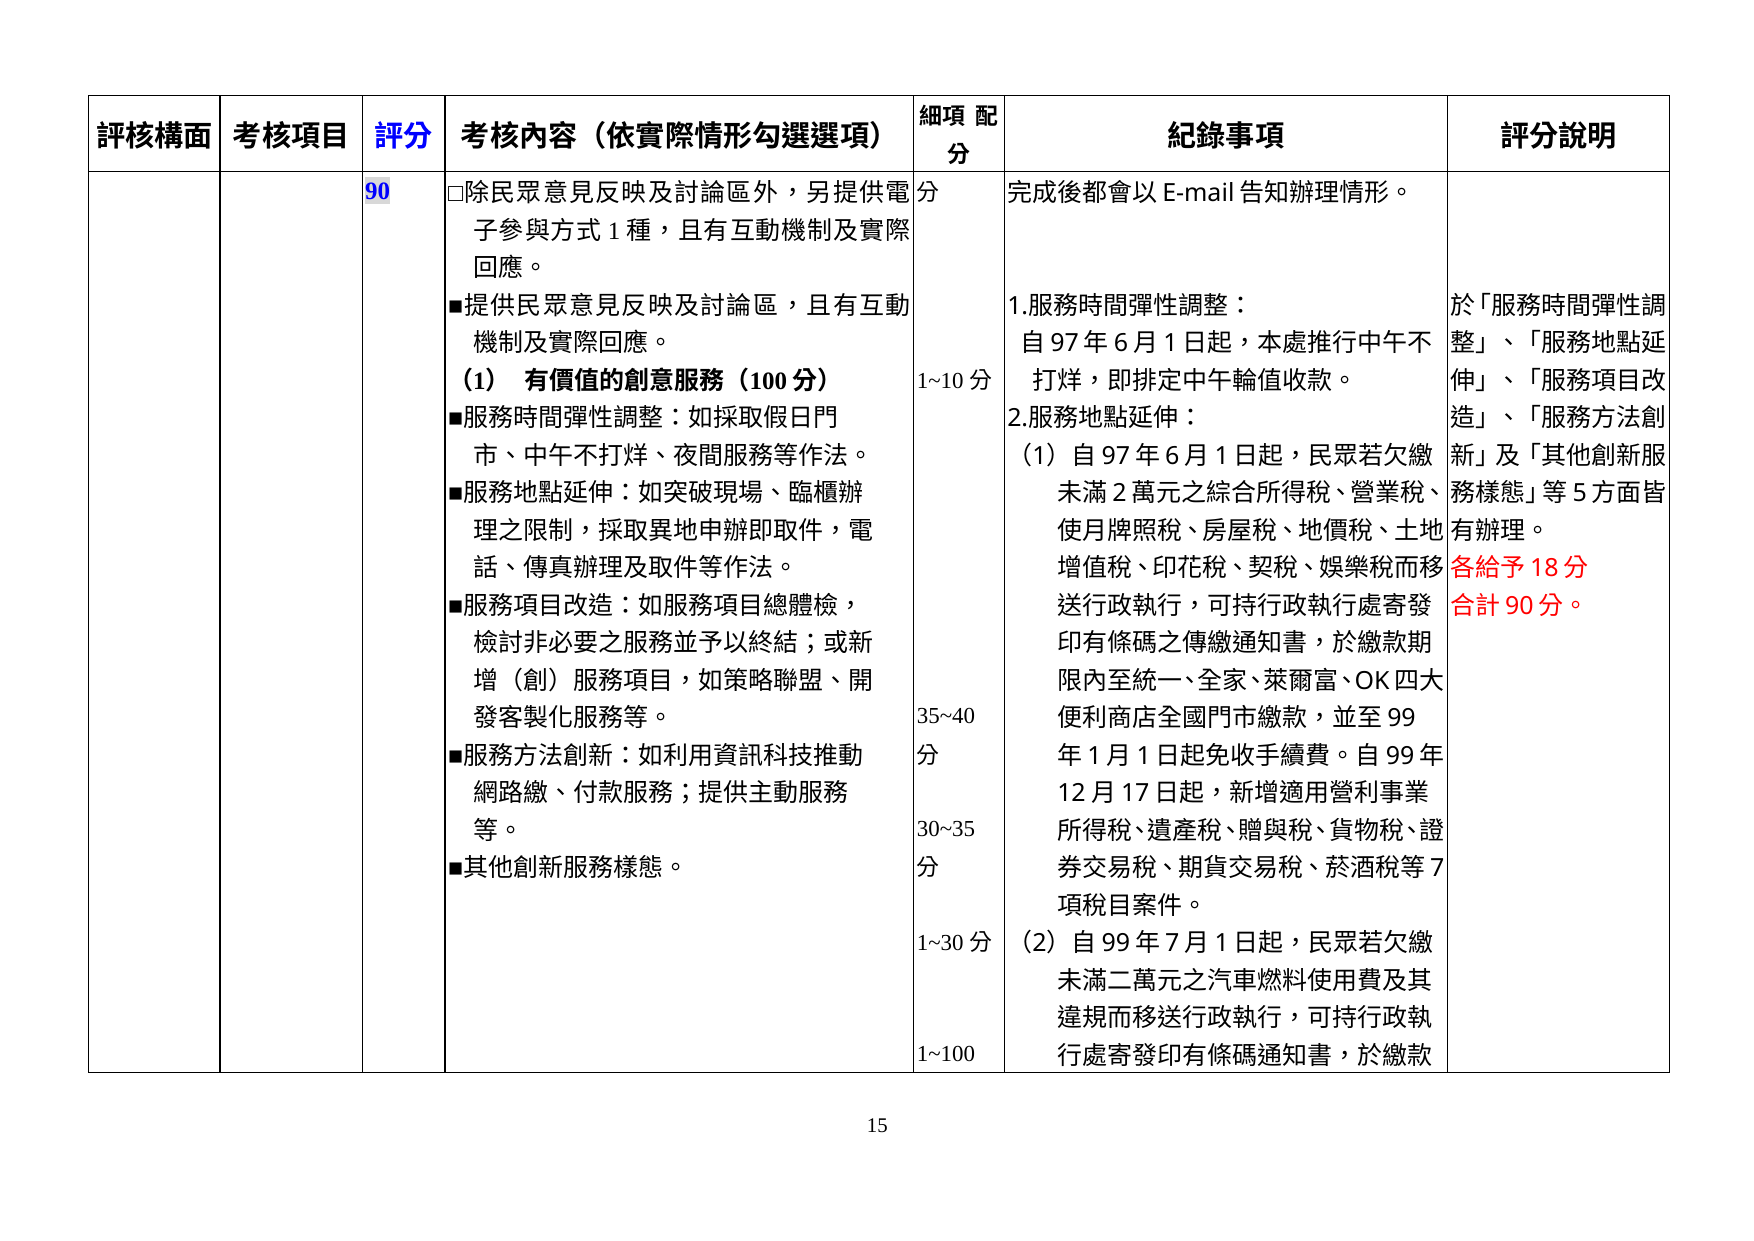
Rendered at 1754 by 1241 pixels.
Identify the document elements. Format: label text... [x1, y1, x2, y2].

table_header 評分說明 [1448, 96, 1669, 171]
table_cell （一）服務流程便捷性（180分） 1.單一窗口服務全功能程度（60分） 建置全功能化單一窗口，提供民眾多種與整合服務情形。 2.申辦案件流程簡化程度（60分） 檢討簡化申辦流程，提升便民服務之績效。 3.申辦案件書表減量程度（60分） 檢討申辦人檢附申辦書表情形，執行簡化措施，提升申辦便利性績效。 （二）服務流程透明度（100分） 1.案件處理流程查詢公開程度（60分） （1）提供案件承辦資訊種類（40分） ■提供承辦單位及電話，且於服務場所及機關網站（頁）公布標準處理流程，並主動告知申請人處理程序。 □提供承辦單位及電話，且於服務場所及機關網站（頁）公布標準處理流程。 □提供承辦單位及電話。 （2）提供案件查詢管道種類（20分） □提供現場、電話、網路及其他方式（如PDA等）。 ■提供現場、電話及網路查詢。 □提供現場查詢。 2.案件處理流程主動回應程度（40分） □機關受理案件後提供申請人收件確認訊息；且處理案件超過標準作業時間主動告知申請人。 ■機關受理案件後提供申請人收件確認訊息。 服務場所便利性(50分) 1.洽公環境適切程度（25分） ■民眾對於機關整體洽公環境的滿意度達85％以上。 □民眾對於機關整體洽公環境的滿意度達75％以上。 □民眾對於機關整體洽公環境的滿意度達65％以上。 2.服務設施合宜程度（25分） ■除提供「核心設施」外，另備有「一般設施」供民眾使用，且有必要的使用說明與管理，確保設施品質。 □提供「核心設施」供民眾使用，且有必要的使用說明與管理，並定期檢查與充實，確保設施品質。 □提供「核心設施」供民眾使用，且有必要的使用說明與管理，確保設施品質。 (二)服務行為友善性與專業性（90分） 1.服務親和程度（40分） （1）洽公服務禮儀滿意度（20分） ■民眾對於洽公服務禮儀的滿意度達80％以上。 □民眾對於洽公服務禮儀的滿意度達75％以上。 □民眾對於洽公服務禮儀的滿意度達65％以上。 （2）電話禮貌測試績效（20分） □機關電話禮貌測試結果優良。 （測試分數90分以上） ■機關電話禮貌測試結果良好。 （測試分數80分以上） 機關電話禮貌測試結果普通。 （測試分數70分以上） 2.服務可勝任程度（50分） □服務人員回應問題正確率達90％以上。 ■服務人員回應問題正確率達85％以上。 □服務人員回應問題正確率達80％以上。 □服務人員回應問題正確率達75％以上。 □服務人員回應問題正確率達65％以上。 （三）服務行銷有效性（30分） 施政宣導有效程度（30分） ■施政宣導資料置機關網站公告周知。 ■為民服務場所提供相關文宣品宣傳。 ■辦理施政宣導活動。 ■透過平面或電子媒體進行宣導。 ■藉由參與公益或社區活動進行施政宣導。 （一）民眾滿意度（80分） 機關服務滿意度（80分） ■定期辦理服務滿意度調查，且服務滿意度達80﹪以上。 □定期辦理服務滿意度趨勢分析,自我檢討提出改善服務措施，且有執行績效。 ■服務滿意度成長率 （二）民眾意見處理有效性（70分） 民眾意見回應與改善程度（70分） 辦理民眾意見處理滿意度調查，滿意度達60%以上。 設有民眾意見（含新聞輿情）處理機制及標準作業程序，且定期進行演練及檢討，並提供協談諮商服務。 提供民眾意見處理滿意度成長率數據。 （一）資訊公開適切性（40分） 1.公開法令、政策及服務資訊程度（40分） （1）依據「政府資訊公開法」第7條主動公開相關資訊於網站（頁）比例（30分） ■應公開且已公開資訊比例達100％以上，並於網站（頁）設置「主動公開資訊」專區。 □應公開且已公開資訊比例達90％以上，並於網站（頁）設置「主動公開資訊」專區。 （2）服務措施及出版品資訊周知度（10分） □公開服務措施、FAQ、機關活動、文宣品、出版品，另其他重要資訊1種以上。 ■公開服務措施、FAQ、機關活動、文宣品、出版品。 □公開服務措施、FAQ、機關活動、文宣品。 （二）資訊內容有效性（50分） ■網站（頁）資訊內容及連結抽測正確件數達14件以上。 □網站（頁）資訊內容及連結抽測正確件數達13件以上。 □網站（頁）資訊內容及連結抽測正確件數達12件以上。 （三）資訊檢索服務妥適性及友善性（40分） ■提供全文檢索。 ■提供檢索功能說明及使用範例及資訊檢索建議。 ■提供進階功能檢索。 ■提供分類檢索，且符合詮釋資料及分類檢索規範。 （一）線上服務量能擴展性（80分） 1.線上服務提供及使用情形（80分） （1）線上服務量能（45分） ■提供線上服務項目。 ■提供線上服務項目成長數據，並持續成長。 ■於MyEGov提供線上服務項目。 （2）線上服務推廣績效（20分） ■透過推廣行銷活動提升民眾對於線上服務的認知與回應情形。 （3）電子表單簡化績效（15分） ■提出電子表單簡化建議或執行表單簡化工作，並進行電子表單管理。 □提出電子表單簡化建議或執行表單簡化工作。 （二）電子參與多樣性（40分） 1.電子參與多元程度（40分） □除民眾意見反映及討論區外，另提供電子參與方式2種以上，且有互動機制及實際回應。 □除民眾意見反映及討論區外，另提供電子參與方式1種，且有互動機制及實際回應。 ■提供民眾意見反映及討論區，且有互動機制及實際回應。 有價值的創意服務（100分） ■服務時間彈性調整：如採取假日門 市、中午不打烊、夜間服務等作法。 ■服務地點延伸：如突破現場、臨櫃辦 理之限制，採取異地申辦即取件，電 話、傳真辦理及取件等作法。 ■服務項目改造：如服務項目總體檢， 檢討非必要之服務並予以終結；或新 增（創）服務項目，如策略聯盟、開 發客製化服務等。 ■服務方法創新：如利用資訊科技推動 網路繳、付款服務；提供主動服務 等。 ■其他創新服務樣態。 （二）服務措施延續性及標竿學習（30分） ■創意服務措施是否成為機關標準服務並有標準作業流程。 ■創意服務措施是否持續檢討改善。 ■創意服務措施提供作為其他機關標竿學習效益與擴散效果。 （三）服務措施執行方法效能性（20分） ■創意服務措施之內部效益。 ■創意服務措施之外部效益。 [446, 172, 913, 1072]
table_header 考核內容（依實際情形勾選選項） [446, 96, 913, 171]
table_cell 各項數據採計100年1至9月 以義務人1-9月至本處（出納及駐處機關）繳款為例： 1.徵起金額：10億3,196萬9,940元 2.出納及駐處機關收款金額：單一窗口 7億9,505萬368元【附件1】 3.單一窗口收款比率：77.04% 1.檢討簡化申辦流程：1-9月 繳交國稅及地方稅之稅額有利息累計之情事，因此，如無稅務機關派駐本處時，將發生繳款金額之疑義及民眾無法立即取得稅務機關之收據，因此，要求稅務機關派駐本處時，除可解決繳款金額之疑義外，亦可使民眾立即取得稅務機關之收據，省卻先由本處開立收據予民眾，待稅務機關收到款項並確認金額無訛後，再開立稅務機關收據予民眾之繁雜程序。 2.績效：【附件2】之10 （1）「為民服務工作意見調查表」之「10.申辦案件的流程及速度」： A滿意（含非常滿意）：283位。 B.無效問卷：13位(未作答或勾選2個) C.滿意度：93.40% （2）依「為民服務工作意見調查表」之「申辦案件的流程及速度」之「所花費時間」：【附件2】之11 A.5分鐘以內：138件，占52.27%。 B.5至15分鐘以內：103件，占39.02%。 C.15分鐘以內：241件，占91.29%。 D.無效問卷：52位 1.民眾如需分期繳納案款時，原需具狀申請，但因具狀內容是許多民眾所不了解，因此，為求便民，現今只要在處內網站下載或服務台索取「分期繳納申請書」，勾選無法一次完納全部金額之原因（條列式表格）後，即可完成分期繳納之申請。 2.本處辦理拍賣時，將投標書及委任狀相結合，方便民眾委託他人投標時使用，無需再撰寫另一委任狀，不僅簡化申請流程，易符合節能減碳之趨勢。 3.義務人至處繳款、採購案之廠商現場及電子領標、民眾申訴陳請皆無需檢付任何書證即可辦理。 2.辦理拍賣時，民眾只需帶身分證明文件。 3.採購案開標及簽約時，廠商負責人親自到場時，只需帶公司及負責人印章；若非負責人時，需加帶身分證明文件及委託書。 1.網站（http://www.tny.moj.gov.tw/） 繳款通知提供承辦單位及電話，且於服務場所及網站（頁）公布標準處理流程(執行案件處理作業流程圖)、承辦單位及電話。【附件3】(網站) 2.義務人至處後，志工等會主動告知申請人處理程序。(現場繳款流程圖) 1.義務人至本處，承辦人、役男、委外人員、志工可提供現場案件查詢服務。 2.本處網站（http://www.tny.moj.gov.tw/）及信封與業務宣導摺頁有提供電話、地址、網址及位置圖。 3.傳繳通知亦有承辦單位之電話及股別。【附件4】 1.網站民意信箱及廉政信箱，或以書面形式申辦案件者，每日皆有專人受理申辦，當收到申辦案件後，如有疑問時，會以電話（如留有電話號碼）聯繫詢問確認，如無疑問，立即會辦相關單位陳核處長，處理完成後都以電話或E-mail告知辦理情形。 2.陳情案件回復後，以郵件或廣告回信寄發處理情形問卷調查並作後續分析。 「為民服務工作意見調查表」1.「洽公環境滿意度及環境整潔及綠化、美化情形」：1-9月回收316件【附件2】之1 1.滿意（含非常滿意）：298位。 2.無效問卷：2位(未作答或勾選2個) 3.滿意度：94.90% 1.機關提供「核心設施」（為民服務中心），亦備有「一般設施」供民眾使用，如有不足或損壞時，通知採購單位採購或請廠商維修。 2.「為民服務工作意見調查表」2.「本處服務設備、引導標示是否清楚」： 1-9月回收316件【附件2】之2 A.滿意（含非常滿意）：290位。 B.無效問卷：6位(未作答或勾選2個) C.滿意度：93.55% 「為民服務工作意見調查表」7.「承辦人的服務態度」：【附件2】之7 1.滿意（含非常滿意）：302位。 2.無效問卷：2位(未作答或勾選2個) 3.滿意度：96.18% 1.1-9月上級行政執行署電話禮貌測試合計： 18人【附件5】 測試等第優良：15人、良：3 人 2.本處測試：73人，平均89.11分。 【附件6】 「月為民服務工作意見調查表」之9.「承辦人的問題回應正確率」：【附件2】之9 1.滿意（含非常滿意）：287位。 2.無效問卷：8位(未作答或勾選2個) 3.滿意度：93.18% 1.網站施政宣導：執行業務公告 獎勵檢舉滯欠大戶生活奢華問答、 常見問題、鑑定人估價作業規定、如「動產拍賣」、「不動產拍賣」、「便利商店代收案款」、「繼承新法 報你知」及「反毒參一咖」等資料皆置機關網站公告周知。【附件7】 2.服務場所文宣品宣導【附件8.9.10】 洽公資訊、機關簡介、不動產拍賣「便利商店代收案款」、政風宣導等。 3.施政宣導活動 (1)大廳公布欄及牆作政風宣導。 (2)櫃台放業務宣導文宣。 (3)單車健行宣導超商郵局銀行繳款 4.中華日報農民曆宣導。【附件11】 中華日報100年農民曆刊登「司法為民，保障人權」。 5.平面媒體或電子媒體宣導。【附件12】 (1)繳納行政執行事件案款超商郵局銀行很便利 (2)行政執行事件案款何處繳超商郵局銀行很便利 (3)獎勵檢舉滯欠大戶生活奢華上篇 (4)獎勵檢舉滯欠大戶生活奢華下篇 (5)義務人提出相檔擔保審核後得撤銷扣押令 (6)行政執行事件案件繳款超商郵局都便利 (7)獎勵檢舉滯欠大戶生活奢華上篇 (8)獎勵檢舉滯欠大戶生活奢華下篇 (9)行政執行事件案繳款超商郵局銀行均可 5.參與公益或社區活動施政宣導 愛心社或替代役公益活動，贈送機關宣導品環保筷。【附件13】 6.投稿法務通訊：【附件14】 (1)執行員莊佳錦：100.3.26投稿「同理心服務認真對待生命的義務人」,刊登在2544期。 (2)書記官鄭伊純：100.6.23投稿「行政執行事件拘提二三事」,刊登在2557期。 1-9月「為民服務工作意見調查表」11項：【附件2】、【附件15、16】 1.滿意度90%以上：8項(99年7項) 2.滿意度85%以上：2項(99年3項) 3.滿意度80%以下：0項(99年0項) 4.滿意度成長率：99年及100年比較 (1)洽公環境滿意度及環境整潔及綠化、美化情形。 (2)本處服務設備、引導標示是否清楚。 (3)電話禮貌。 (4)服務台服務。 (5)本處機關網站提供資訊情形。 (6)行政執行事件有關規定獲知管道。 (7)承辦人的服務態度。 (8)申請案件時，承辦人員對規定解說是否詳細。 (9)承辦人的問題回應正確率。 (10)申辦案件的流程及速度。 (11)申辦案件所花費的時間。 5.申辦案件所花費的時間與上年度比較。 (1)99年平均花費時間：8.68分 (2)100年平均花費時間：7.74分 6.滿意度分析檢討：【附件17】 會各單位檢討改善。 1.1-9月辦理民眾陳請（申訴）件數： 總計：47件【附件18】 2.寄發處理情形問卷調查：37件 3.未寄發問卷：10件 4.問卷回收：15件 5.滿意度分析： (1)非常滿意：6件 (2)滿意：4件 (3)尚可：1件 (4)不滿意：0件 (5)非常不滿意：4件 (6)滿意度：66.67%(非常滿意+滿意) 1.訂定受理民眾陳情處理機制及標準作業程序，並公佈於網站。【附件19】 2.民眾意見（含新聞輿情）有專人以書面會辦相關單位及其主管後陳核 處長，使其了解辦理情形。 3.不定期辦理講習。【附件20】舉例 4.每月為民服務工作意見調查表完成後，立即作服務滿意度檢討分析，對於各項服務有「不滿意（含非常不滿意）」或「對本處有其他意見」者，電詢原因並告知改善對策，如涉及執行人員執行態度欠佳時，將列入執行態度考核。 1-3月滿意度83.33%，4-6月滿意度50%，7-9月滿意度60%，1-9月累計滿意度為64.29%。【附件21】 1.依據「政府資訊公開法」第7條規定，應公開10類政府資訊： （1）本處除無第7條第1項第7及9款之相關政府資訊及並非第10款之合議制機關外，其餘7類政府資訊（第7條第1項第1、2款連結至法務部「主管法規系統」）皆已100％公開於網站（頁）。【附件詳網站】 （2）本處網站設有以「政府資訊公開」名稱之專區，非以「主動公開資訊」名稱之專區，但其意義及功能相同。 機關網站設有15類服務單元（機關簡介、機關導覽、民眾申辦項目、為民服務、統計園地、人事園地、廉正天地、行政執行法規、電子公佈欄、替代役役男專區、政府資訊公開、相關網頁連結、法務電子報、重大政策及就業資訊）及45項次單元。【附件詳網站】 1.本處網站首頁設置「檢索」服務，使民眾迅速收尋瀏覽所需資訊。 2.建置資訊平台連結服務16處。 【附件詳網站】 有提供全文檢索。 並未提供功能說明、使用範例及資訊檢索建議功能。 並未提供進階功能檢索。 經Meta Data檢測結果通過比例為92%。 【附件22】 提供15則各類申(聲)請書表及設置「民意信箱」與「廉政信箱」等線上服務項目。【附件詳網站】 1.98年：法務部及本處網站分別提供3則及15則各類申(聲)請書表下載。 2.99年：法務部及本處網站分別提供5則及15則各類申(聲)請書表下載。 【附件詳網站】 3.本處網站自90年即設有「民意信箱」及「廉政信箱」。 4.98年至100年皆有電子領標之線上服務項目。 5.98年及99年線上服務項目數分別為21項及23項，因此，成長率為【（23-21）/21*100%=9.5%】。 6.100年線上服務項目數： 於MyEGov無提供線上服務項目。 1.民眾洽公時，可從電子公佈欄（跑馬燈）知道本處網址。 2.本處宣導品（環保餐具）上印有機關網址。 3.平面媒體宣導均附網站網址： 1.健保案件之債證（98年6月1日起發執行憑證需加編號，避免重複以減少錯誤。）、送達證書、繳款書及收據。 2.差勤表單、領物單、現場查訪單。 3.案管系統於分案後翌日，自動回饋分案結果至移送機關承辦單位之電子信箱。 本處網站民意信箱及廉政信箱，每日皆有專人受理申辦，當收到申辦案件後，如有疑問時，會以電話（如留有電話號碼）聯繫詢問確認之，如無疑問時，立即會辦相關單位及陳核 鈞長知悉，處理完成後都會以E-mail告知辦理情形。 1.服務時間彈性調整： 自97年6月1日起，本處推行中午不打烊，即排定中午輪值收款。 2.服務地點延伸： （1）自97年6月1日起，民眾若欠繳未滿2萬元之綜合所得稅、營業稅、使月牌照稅、房屋稅、地價稅、土地增值稅、印花稅、契稅、娛樂稅而移送行政執行，可持行政執行處寄發印有條碼之傳繳通知書，於繳款期限內至統一、全家、萊爾富、OK四大便利商店全國門市繳款，並至99年1月1日起免收手續費。自99年12月17日起，新增適用營利事業所得稅、遺產稅、贈與稅、貨物稅、證券交易稅、期貨交易稅、菸酒稅等7項稅目案件。 （2）自99年7月1日起，民眾若欠繳未滿二萬元之汽車燃料使用費及其違規而移送行政執行，可持行政執行處寄發印有條碼通知書，於繳款期限內至統一、全家、萊爾富、OK四大便利商店全國門市及全國郵局繳款，每筆僅收手續費7元。 （3）自99年8月26日起，民眾若欠繳未滿2萬元之全民健康保險費而移送行政執行，可持行政執行處寄發印有條碼之傳繳通知書，於繳納期限內至統一、全家、萊爾富、OK四大便利商店全國門市繳款，每筆僅收手續費3元，亦可到郵局、台銀、土銀、合庫、一銀、華銀、彰銀、富邦、中信銀、兆豐、安泰、日盛、台灣中小企銀、高雄銀行等14家金融機構繳納，無金額限制亦免收手續費。 （4）由移送機關每日支援車輛4部並派員配合現場執行，由義務人可在本處執行人員現場執行時當場繳款。【附件詳案管系統】 3.服務項目改造： 本處派駐機關監理站，除可繳款外，亦可辦理其他監理業務（如車籍作業、駕籍作業及違規作業等。 4.服務方法創新： 現在民眾只要有讀卡機，即可在家中利用網路，透過自然人憑證認證機制，以個人身分証字號及執行案號，查詢其於全省各執行處目前所有欠繳案件之進行及繳款情形，對於健保案件繳款部分，可再以超連結方式連結健保局的電子付費交易網頁進行繳款程序，提昇民眾繳款的便利性。 【附件23】 http://www.moj.gov.tw/login/login.htm 5.其他創新服務樣態： 本處動產及不動產集中拍賣時間為每週四下午3：00(2：30於本處二樓拍賣室開始投標)。 6.行政執行事件核准分期繳納執行金額實施要點99年2月9 日修正： 第一項：行政執行事件核准分期繳納之期數，得分二至六十期。 第二項：執行金額（含累計）在新臺幣（下同）一千萬元以上之行政執行事件，經核准分六十期繳納，仍無法完納者，得經核准繼續延長期數。 1.創意服務措施已成為機關標準服務：上述「服務時間彈性調整」：中午輪值收款、「服務地點延伸」：超商繳款與義務人現場繳款、「服務項目改造」：派駐機關監理站，除可繳款外，亦可辦理其他監理業務及「服務方法創新」：電子付費等4方面創意服務措施已成為機關標準服務。 2.有標準作業流程者：「服務項目改造」：派駐機關監理站，除可繳款外，亦可辦理其他監理業務。 3.創意服務措施是否持續檢討改善：創意服務措施將持續檢討改善，使其更符合民中需求。 4.創意服務措施提供作為其他機關標竿學習效益與擴散效果： （1）自97年6月1日起，本處推行中午不打烊，排定中午輪值收款後，其他行政執行處亦比照辦理。 （2）本處於97年4月訂定「查封物品保管措施」，行政執行署政風室於98年辦理「查封物品管理專案稽核」時，其他行政執行處有電詢希望本處提供相關資料供參。 1.動產及不動產集中拍賣之部分： （1）內部效益：減少人力支出及不法集團之圍標。 （2）外部效益：減少民眾往返奔波及提升應買意願。 2.服務時間彈性調整之部分： （1）內部效益：同仁中午輪值收款，未領加班費，改以補休方式辦理，因此，雖增加上班時間，但未增加費用支出，節省公帑。 （2）外部效益：方便上班民眾利用中午休息時間至處繳款。 3.延伸服務據點之部分： （1）內部效益：減少人力支出。 （2）外部效益：方便民眾繳款，減少舟車勞頓。 4.服務項目改造之部分： （1）內部效益：減少人力支出。 （2）外部效益：民眾至本處派駐機關監理站繳款時，亦可辦理其他監理業務，如車籍、駕籍作業及違規作業等，無須再至其他監理單位辦理。 [1005, 172, 1447, 1072]
table_header 紀錄事項 [1005, 96, 1447, 171]
table_header 評分 [363, 96, 444, 171]
table_cell [89, 172, 219, 1072]
table_cell [221, 172, 362, 1072]
table_cell 分 1~10 分 35~40 分 30~35 分 1~30 分 1~100 [914, 172, 1004, 1072]
table_header 考核項目 [221, 96, 362, 171]
table_cell 90 [363, 172, 444, 1072]
table_header 細項 配分 [914, 96, 1004, 171]
table_cell 單一窗口收款比率極高。 給予58分。 機關申辦案件流 程原即較為簡化。 給予55分 【為民服務意見調查表滿意度分析表】 無效問卷： 未作答或勾選2個 回收：316件 滿意/(總數-無效)*100% .無效問卷： 未作答或勾選2個 因有檢討申辦人檢附申辦書表簡化措施、機關所辦之業務，民眾只需攜帶簡易之身分證明文件、印章或委託書，因此，民眾洽公是非常方便。 給予56分。 已於本處網站及傳繳通知提供承辦單位及電話、服務場所及機關網站（頁）公布標準處理流程及義務人至處後，志工等會主動告知申請人處理程序。 給予35分。 已提供現場、電話及網路查詢。 給予15分。 皆有專人每日受理申辦，如有疑問時，會以電話聯繫詢問確認之，當完成後，亦都會以電話、書面或E-mail告知辦理情形。 給予28分。 滿意度達85％以上。 給予23分。 因有提供「核心設施」及「一般設施」供民眾使用，且有不足或損壞時，通知採購單位採購或請廠商維修。 哺乳室每日清潔，每月檢查。 給予23分。 因民眾對於機關整體服務禮儀的滿意度達80％以上。 給予18分。 測試結果平均高於80分。 給予15分。 因民眾對於承辦人的問題回應率的滿意度達85％以上。 給予45分。 1.施政宣導資料置機關網站周知 2.為民服務場所提供文宣品宣傳 3.辦施政宣導活動 4.透過平面或電子媒體進行宣導 5.藉由參與公益或社區活動進行施政宣導皆有辦理。 給予27分。 100年5月22日 共9件 100.2.29 100.3.30 100.4.30 100.5.3 100.6.17 100.7.24 100.8.31 100.9.3 100.10.25 共2件 因民眾對於各項服務的滿意度達80％以上。 給予50分。 成長率： (1)＋2.59% (2)＋4.51% (3)＋0.54% (4)-0.64% (5)＋7.86% (6)＋8.67% (7)＋0.18% (8)＋3.12% (9)＋2.33% (10)＋1.01% (11)＋1.63% 申辦時間比較： A.減少：0.64分鐘 B.減少幅度－7.64% 辦理民眾意見處理滿意度調查 樣本數較少。 給予45分。 本處已訂定受理民眾陳情處理機制及標準作業程序、對於民眾意見（含新聞輿情）有專人以書面會辦相關單位及其主管後陳核 鈞長，使其了解辦理情形、不定期辦理講習及每月辦理為民服務工作意見調查表分析檢討。 給予8分。 人民陳情案件問卷調查滿意度統計表 給予7分 1.本處除無第7條第1項第7及9款之相關政府資訊及並非第10款之合議制機關外，其於7類政府資訊皆已100％公開於網站（頁）。 2.雖無以「主動公開資訊」名稱之專區，但設有以「政府資訊公開」名稱之專區，且其意義及功能相同。 給予28分。 機關網站已設有15類服務單元及45項次單元，對於機關公開服務措施、FAQ、機關活動、文宣品等資訊周知度應很高。 給予8分。 網站（頁）資訊連結正確件數達16件。給予45分。 有提供全文檢索 給予20分。 並未提供功能說明、使用範例、資訊檢索建議功能： 不給予分數。 未提供進階功能檢索：不給予分數。 經Meta Data檢測結果通過比例為92%。 給予7分。 提供線上服務項目計17項。 給予17分。 98年及99年線上服務項目數分別為21項及23項，成長率為9.5%。 給予3分。 民意信箱1 廉政信箱1 申(聲)請書14 移送書下載1 電子領標1 法務部網站5 電子公文附件區 於MyEGov無提供線上服務項目。 不給予分數。 電子公佈欄（跑馬燈）及宣導品（環保餐具）上已有機關網址。 給予15分。 已有健保案件之債證、送達證書、繳款書與收據、差勤表單、領物單、現場查訪表單及自動回饋分案結果電子檔等電子表單，並進行電子表單管理。 給予12分。 對於民眾意見，設有專人受理申辦及回應，但未設討論區。 給予20分。 於「服務時間彈性調整」、「服務地點延伸」、「服務項目改造」、「服務方法創新」及「其他創新服務樣態」等5方面皆有辦理。 各給予18分 合計90分。 法務部便民服務線上申辦系統 放寬分期規定 1.創意服務措施已成為機關標準服務，部分措施並有標準作業流程。 2.有持續檢討改善創意服務措施，使其更符合民中需求。 3.有創意服務措施提供作為其他機關標竿學習效益與擴散效果。 給予25分。 創意服務措施皆有內外部效益。 給予17分。 [1448, 172, 1669, 1072]
table_header 評核構面 [89, 96, 219, 171]
